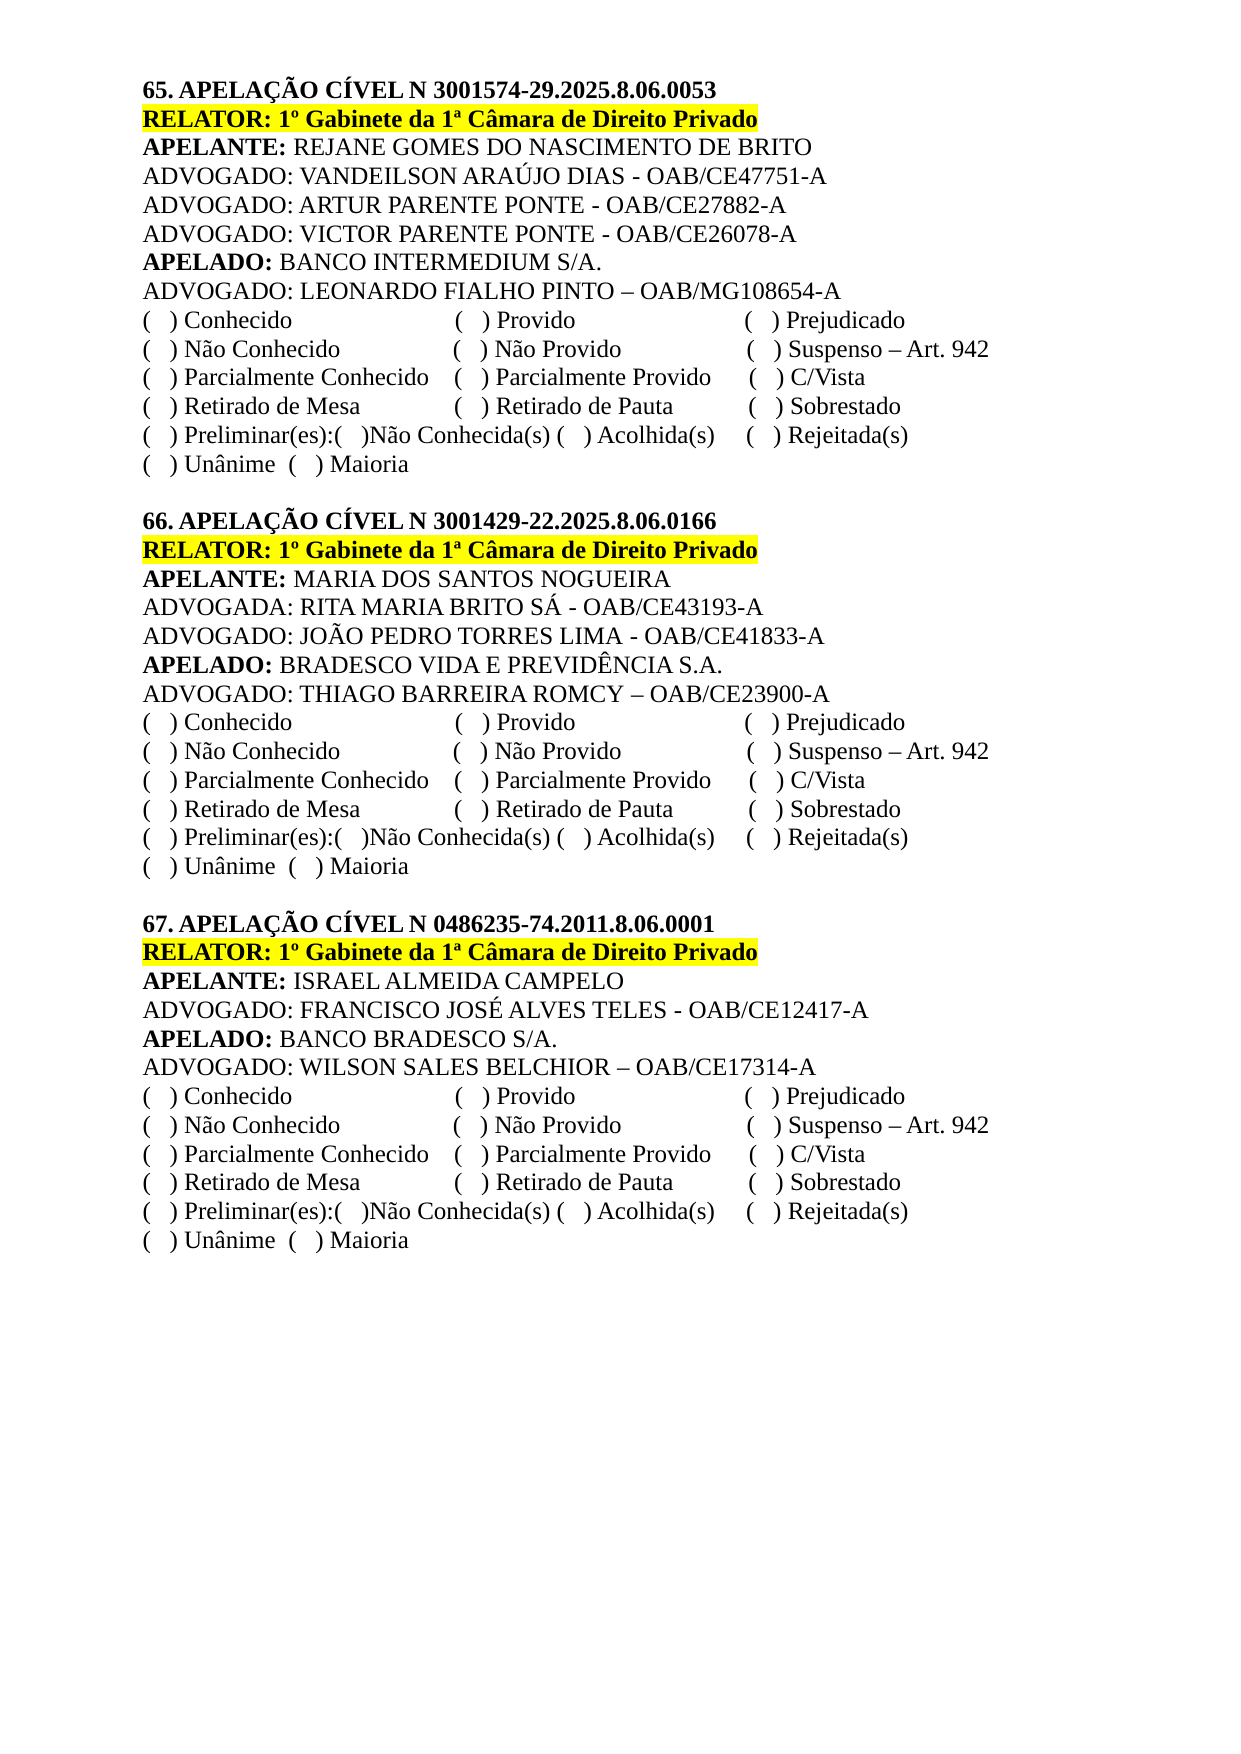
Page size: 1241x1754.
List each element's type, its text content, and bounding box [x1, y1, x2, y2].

text ( ) Conhecido ( ) Provido ( ) Prejudicado [142, 707, 1141, 736]
text ( ) Não Conhecido ( ) Não Provido ( ) Suspenso – Art. 942 [142, 736, 1158, 765]
text ( ) Não Conhecido ( ) Não Provido ( ) Suspenso – Art. 942 [142, 334, 1158, 362]
text ( ) Parcialmente Conhecido ( ) Parcialmente Provido ( ) C/Vista [142, 1139, 1158, 1167]
text ( ) Preliminar(es):( )Não Conhecida(s) ( ) Acolhida(s) ( ) Rejeitada(s) [142, 1196, 1158, 1225]
text ( ) Retirado de Mesa ( ) Retirado de Pauta ( ) Sobrestado [142, 1167, 1158, 1196]
text 65. APELAÇÃO CÍVEL N 3001574-29.2025.8.06.0053 RELATOR: 1º Gabinete da 1ª Câmara de Direito Privado APELANTE: REJANE GOMES DO NASCIMENTO DE BRITO ADVOGADO: VANDEILSON ARAÚJO DIAS - OAB/CE47751-A ADVOGADO: ARTUR PARENTE PONTE - OAB/CE27882-A ADVOGADO: VICTOR PARENTE PONTE - OAB/CE26078-A APELADO: BANCO INTERMEDIUM S/A. ADVOGADO: LEONARDO FIALHO PINTO – OAB/MG108654-A [142, 75, 1141, 305]
text ( ) Unânime ( ) Maioria 66. APELAÇÃO CÍVEL N 3001429-22.2025.8.06.0166 RELATOR: 1º Gabinete da 1ª Câmara de Direito Privado APELANTE: MARIA DOS SANTOS NOGUEIRA ADVOGADA: RITA MARIA BRITO SÁ - OAB/CE43193-A ADVOGADO: JOÃO PEDRO TORRES LIMA - OAB/CE41833-A APELADO: BRADESCO VIDA E PREVIDÊNCIA S.A. ADVOGADO: THIAGO BARREIRA ROMCY – OAB/CE23900-A [142, 449, 1141, 707]
text ( ) Unânime ( ) Maioria 67. APELAÇÃO CÍVEL N 0486235-74.2011.8.06.0001 RELATOR: 1º Gabinete da 1ª Câmara de Direito Privado APELANTE: ISRAEL ALMEIDA CAMPELO ADVOGADO: FRANCISCO JOSÉ ALVES TELES - OAB/CE12417-A APELADO: BANCO BRADESCO S/A. ADVOGADO: WILSON SALES BELCHIOR – OAB/CE17314-A [142, 851, 1141, 1081]
text ( ) Conhecido ( ) Provido ( ) Prejudicado [142, 1081, 1141, 1110]
text ( ) Unânime ( ) Maioria [142, 1225, 1141, 1311]
text ( ) Preliminar(es):( )Não Conhecida(s) ( ) Acolhida(s) ( ) Rejeitada(s) [142, 420, 1158, 449]
text ( ) Preliminar(es):( )Não Conhecida(s) ( ) Acolhida(s) ( ) Rejeitada(s) [142, 822, 1158, 851]
text ( ) Retirado de Mesa ( ) Retirado de Pauta ( ) Sobrestado [142, 391, 1158, 420]
text ( ) Conhecido ( ) Provido ( ) Prejudicado [142, 305, 1141, 334]
text ( ) Retirado de Mesa ( ) Retirado de Pauta ( ) Sobrestado [142, 794, 1158, 822]
text ( ) Parcialmente Conhecido ( ) Parcialmente Provido ( ) C/Vista [142, 362, 1158, 391]
text ( ) Parcialmente Conhecido ( ) Parcialmente Provido ( ) C/Vista [142, 765, 1158, 794]
text ( ) Não Conhecido ( ) Não Provido ( ) Suspenso – Art. 942 [142, 1110, 1158, 1139]
